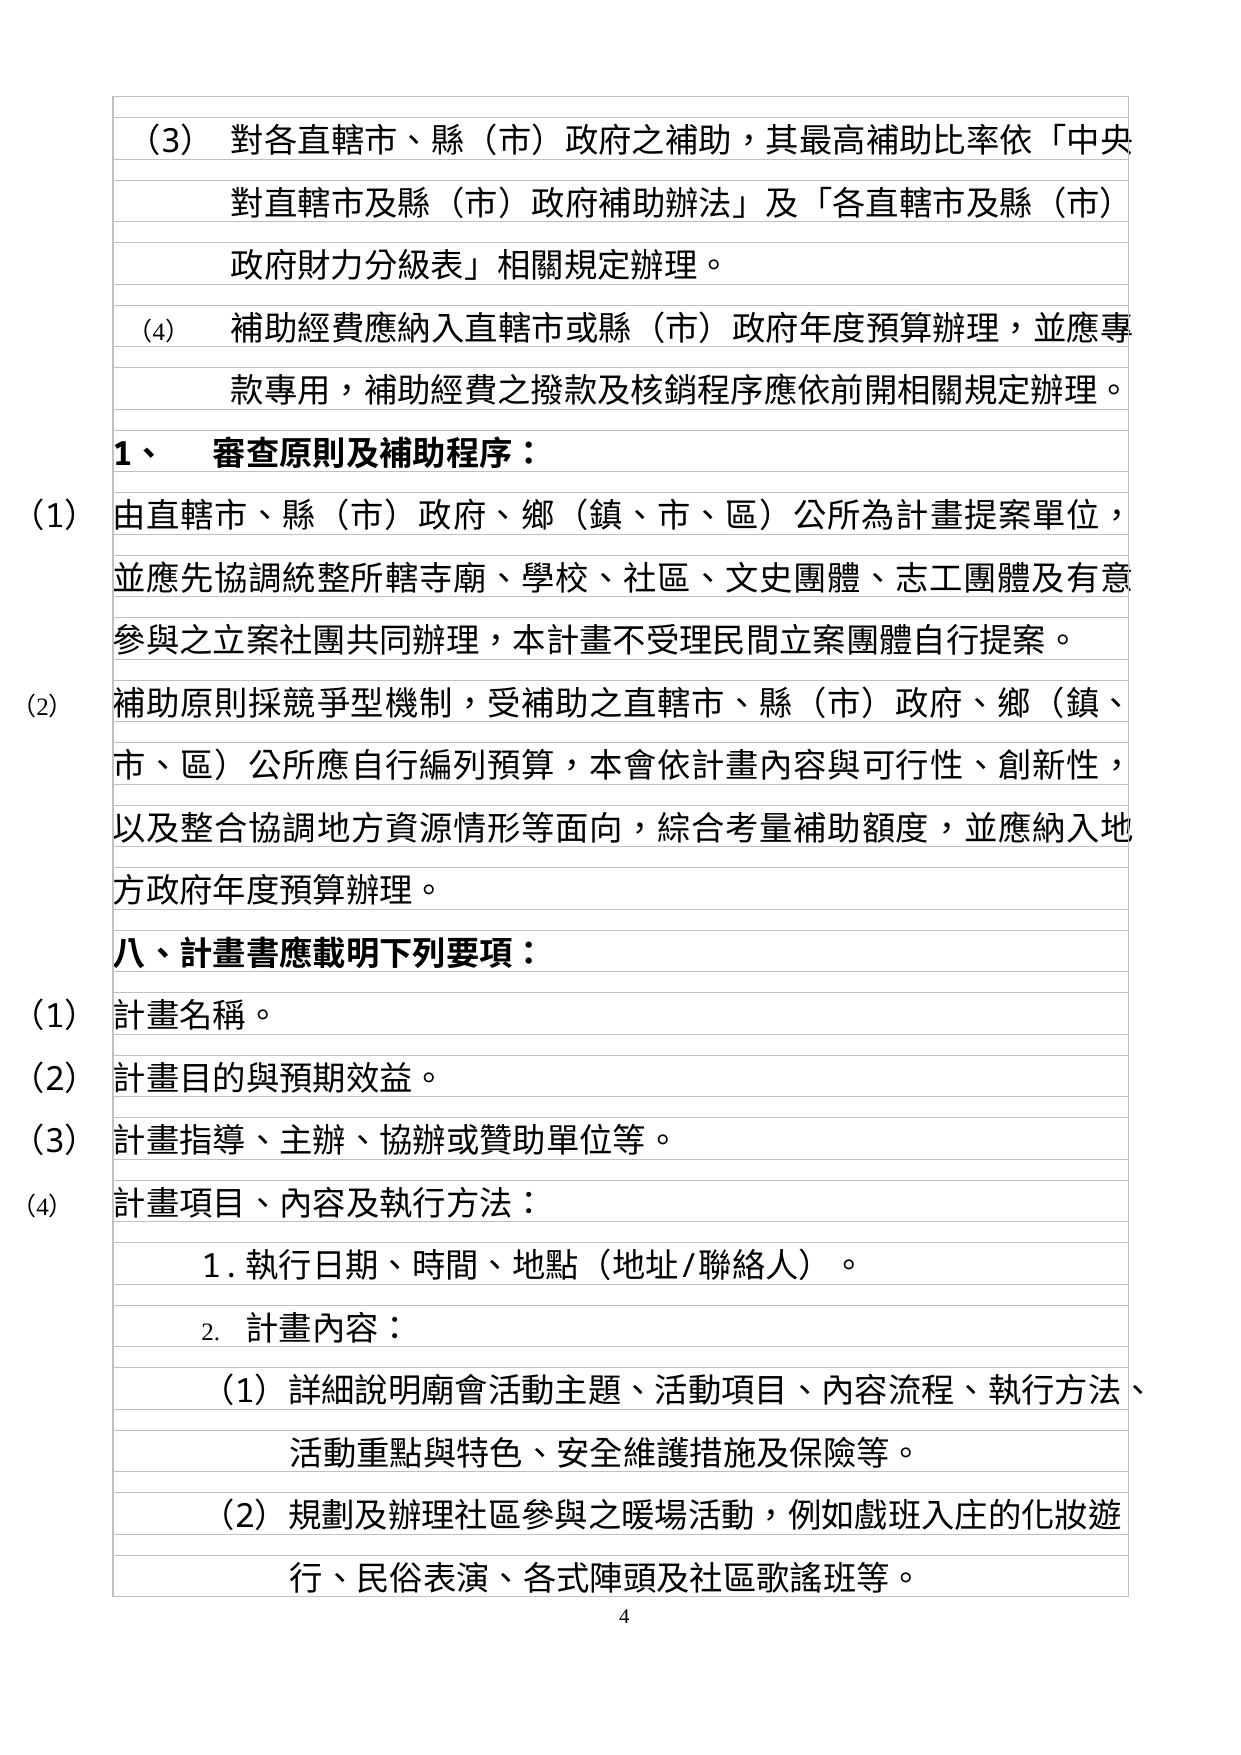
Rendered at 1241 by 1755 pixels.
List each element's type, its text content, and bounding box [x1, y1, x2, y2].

list [201, 1285, 1128, 1305]
list 計畫名稱。 [114, 993, 1128, 1034]
list 補助經費應納入直轄市或縣（市）政府年度預算辦理，並應專款專用，補助經費之撥款及核銷程序應依前開相關規定辦理。 [127, 347, 1128, 367]
list 計畫名稱。 [114, 972, 1128, 992]
list 補助原則採競爭型機制，受補助之直轄市、縣（市）政府、鄉（鎮、市、區）公所應自行編列預算，本會依計畫內容與可行性、創新性，以及整合協調地方資源情形等面向，綜合考量補助額度，並應納入地方政府年度預算辦理。 [114, 847, 1128, 867]
list 補助原則採競爭型機制，受補助之直轄市、縣（市）政府、鄉（鎮、市、區）公所應自行編列預算，本會依計畫內容與可行性、創新性，以及整合協調地方資源情形等面向，綜合考量補助額度，並應納入地方政府年度預算辦理。 [114, 785, 1128, 805]
text [201, 1472, 1128, 1492]
list [114, 410, 1128, 430]
list 對各直轄市、縣（市）政府之補助，其最高補助比率依「中央對直轄市及縣（市）政府補助辦法」及「各直轄市及縣（市）政府財力分級表」相關規定辦理。 [127, 181, 1128, 221]
list 補助經費應納入直轄市或縣（市）政府年度預算辦理，並應專款專用，補助經費之撥款及核銷程序應依前開相關規定辦理。 [127, 368, 1128, 409]
list 補助原則採競爭型機制，受補助之直轄市、縣（市）政府、鄉（鎮、市、區）公所應自行編列預算，本會依計畫內容與可行性、創新性，以及整合協調地方資源情形等面向，綜合考量補助額度，並應納入地方政府年度預算辦理。 [114, 743, 1128, 784]
list 計畫目的與預期效益。 [1129, 1034, 1134, 1096]
list 計畫指導、主辦、協辦或贊助單位等。 [114, 1097, 1128, 1117]
list 對各直轄市、縣（市）政府之補助，其最高補助比率依「中央對直轄市及縣（市）政府補助辦法」及「各直轄市及縣（市）政府財力分級表」相關規定辦理。 [127, 222, 1128, 242]
list 補助原則採競爭型機制，受補助之直轄市、縣（市）政府、鄉（鎮、市、區）公所應自行編列預算，本會依計畫內容與可行性、創新性，以及整合協調地方資源情形等面向，綜合考量補助額度，並應納入地方政府年度預算辦理。 [114, 722, 1128, 742]
text （1）詳細說明廟會活動主題、活動項目、內容流程、執行方法、活動重點與特色、安全維護措施及保險等。 [201, 1347, 1128, 1367]
list 計畫目的與預期效益。 [114, 1056, 1128, 1096]
text 行、民俗表演、各式陣頭及社區歌謠班等。 [201, 1556, 1128, 1596]
text [1129, 909, 1150, 971]
list 由直轄市、縣（市）政府、鄉（鎮、市、區）公所為計畫提案單位，並應先協調統整所轄寺廟、學校、社區、文史團體、志工團體及有意參與之立案社團共同辦理，本計畫不受理民間立案團體自行提案。 [114, 597, 1128, 617]
list 由直轄市、縣（市）政府、鄉（鎮、市、區）公所為計畫提案單位，並應先協調統整所轄寺廟、學校、社區、文史團體、志工團體及有意參與之立案社團共同辦理，本計畫不受理民間立案團體自行提案。 [114, 618, 1128, 659]
list 計畫項目、內容及執行方法： [1129, 1159, 1134, 1221]
text （1）詳細說明廟會活動主題、活動項目、內容流程、執行方法、活動重點與特色、安全維護措施及保險等。 [201, 1368, 1128, 1409]
text （1）詳細說明廟會活動主題、活動項目、內容流程、執行方法、活動重點與特色、安全維護措施及保險等。 [201, 1410, 1128, 1430]
list 計畫指導、主辦、協辦或贊助單位等。 [114, 1118, 1128, 1159]
list 審查原則及補助程序： [114, 431, 1128, 471]
list 補助原則採競爭型機制，受補助之直轄市、縣（市）政府、鄉（鎮、市、區）公所應自行編列預算，本會依計畫內容與可行性、創新性，以及整合協調地方資源情形等面向，綜合考量補助額度，並應納入地方政府年度預算辦理。 [114, 660, 1128, 680]
list 執行日期、時間、地點（地址/聯絡人）。 [201, 1243, 1128, 1284]
list 由直轄市、縣（市）政府、鄉（鎮、市、區）公所為計畫提案單位，並應先協調統整所轄寺廟、學校、社區、文史團體、志工團體及有意參與之立案社團共同辦理，本計畫不受理民間立案團體自行提案。 [11, 471, 112, 659]
list 對各直轄市、縣（市）政府之補助，其最高補助比率依「中央對直轄市及縣（市）政府補助辦法」及「各直轄市及縣（市）政府財力分級表」相關規定辦理。 [127, 243, 1128, 284]
list [1129, 1284, 1134, 1346]
list 補助原則採競爭型機制，受補助之直轄市、縣（市）政府、鄉（鎮、市、區）公所應自行編列預算，本會依計畫內容與可行性、創新性，以及整合協調地方資源情形等面向，綜合考量補助額度，並應納入地方政府年度預算辦理。 [114, 681, 1128, 721]
list 計畫項目、內容及執行方法： [11, 1159, 112, 1221]
list 補助原則採競爭型機制，受補助之直轄市、縣（市）政府、鄉（鎮、市、區）公所應自行編列預算，本會依計畫內容與可行性、創新性，以及整合協調地方資源情形等面向，綜合考量補助額度，並應納入地方政府年度預算辦理。 [114, 868, 1128, 909]
list 對各直轄市、縣（市）政府之補助，其最高補助比率依「中央對直轄市及縣（市）政府補助辦法」及「各直轄市及縣（市）政府財力分級表」相關規定辦理。 [127, 160, 1128, 180]
list 補助經費應納入直轄市或縣（市）政府年度預算辦理，並應專款專用，補助經費之撥款及核銷程序應依前開相關規定辦理。 [127, 306, 1128, 346]
text （1）詳細說明廟會活動主題、活動項目、內容流程、執行方法、活動重點與特色、安全維護措施及保險等。 [1129, 1346, 1150, 1471]
text （1）詳細說明廟會活動主題、活動項目、內容流程、執行方法、活動重點與特色、安全維護措施及保險等。 [201, 1431, 1128, 1471]
text 八、計畫書應載明下列要項： [114, 931, 1128, 971]
list 計畫目的與預期效益。 [11, 1034, 112, 1096]
text [1129, 1471, 1150, 1596]
list [1129, 409, 1150, 471]
list 由直轄市、縣（市）政府、鄉（鎮、市、區）公所為計畫提案單位，並應先協調統整所轄寺廟、學校、社區、文史團體、志工團體及有意參與之立案社團共同辦理，本計畫不受理民間立案團體自行提案。 [114, 472, 1128, 492]
list 計畫項目、內容及執行方法： [114, 1181, 1128, 1221]
list 由直轄市、縣（市）政府、鄉（鎮、市、區）公所為計畫提案單位，並應先協調統整所轄寺廟、學校、社區、文史團體、志工團體及有意參與之立案社團共同辦理，本計畫不受理民間立案團體自行提案。 [114, 556, 1128, 596]
list 補助原則採競爭型機制，受補助之直轄市、縣（市）政府、鄉（鎮、市、區）公所應自行編列預算，本會依計畫內容與可行性、創新性，以及整合協調地方資源情形等面向，綜合考量補助額度，並應納入地方政府年度預算辦理。 [11, 659, 112, 909]
list 計畫名稱。 [11, 971, 112, 1034]
text [114, 910, 1128, 930]
list 計畫目的與預期效益。 [114, 1035, 1128, 1055]
list [201, 1222, 1128, 1242]
list 由直轄市、縣（市）政府、鄉（鎮、市、區）公所為計畫提案單位，並應先協調統整所轄寺廟、學校、社區、文史團體、志工團體及有意參與之立案社團共同辦理，本計畫不受理民間立案團體自行提案。 [114, 535, 1128, 555]
list 計畫項目、內容及執行方法： [114, 1160, 1128, 1180]
text [201, 1535, 1128, 1555]
list 補助經費應納入直轄市或縣（市）政府年度預算辦理，並應專款專用，補助經費之撥款及核銷程序應依前開相關規定辦理。 [127, 285, 1128, 305]
list 計畫名稱。 [1129, 971, 1134, 1034]
text （2）規劃及辦理社區參與之暖場活動，例如戲班入庄的化妝遊 [201, 1493, 1128, 1534]
list 補助原則採競爭型機制，受補助之直轄市、縣（市）政府、鄉（鎮、市、區）公所應自行編列預算，本會依計畫內容與可行性、創新性，以及整合協調地方資源情形等面向，綜合考量補助額度，並應納入地方政府年度預算辦理。 [114, 806, 1128, 846]
list 計畫內容： [201, 1306, 1128, 1346]
list 由直轄市、縣（市）政府、鄉（鎮、市、區）公所為計畫提案單位，並應先協調統整所轄寺廟、學校、社區、文史團體、志工團體及有意參與之立案社團共同辦理，本計畫不受理民間立案團體自行提案。 [114, 493, 1128, 534]
list 計畫指導、主辦、協辦或贊助單位等。 [11, 1096, 112, 1159]
list 對各直轄市、縣（市）政府之補助，其最高補助比率依「中央對直轄市及縣（市）政府補助辦法」及「各直轄市及縣（市）政府財力分級表」相關規定辦理。 [127, 97, 1128, 117]
list 對各直轄市、縣（市）政府之補助，其最高補助比率依「中央對直轄市及縣（市）政府補助辦法」及「各直轄市及縣（市）政府財力分級表」相關規定辦理。 [127, 118, 1128, 159]
